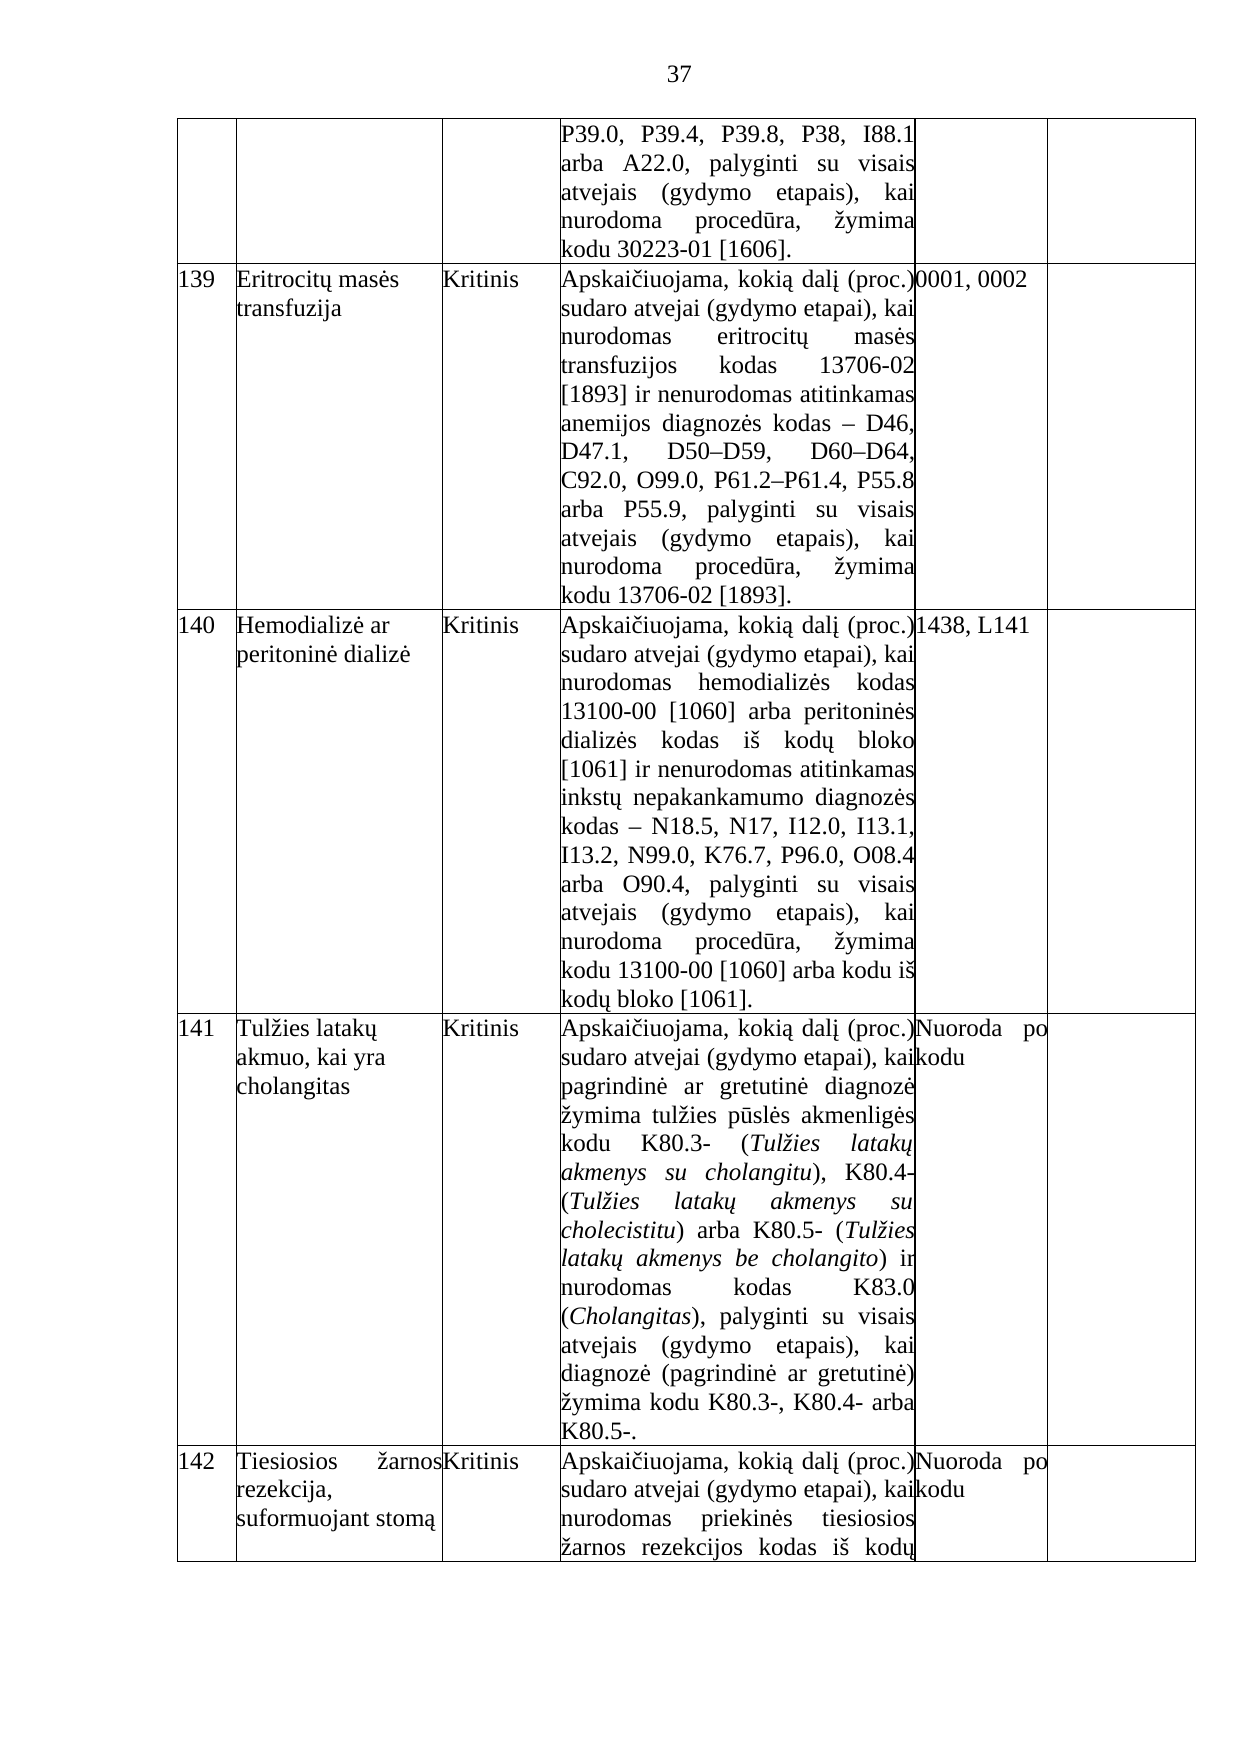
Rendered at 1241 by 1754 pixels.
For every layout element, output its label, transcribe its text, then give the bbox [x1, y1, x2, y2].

table_cell [443, 119, 560, 263]
table_cell Tulžies latakų akmuo, kai yra cholangitas [237, 1014, 442, 1445]
table_cell Apskaičiuojama, kokią dalį (proc.) sudaro atvejai (gydymo etapai), kai nurodomas hemodializės kodas 13100-00 [1060] arba peritoninės dializės kodas iš kodų bloko [1061] ir nenurodomas atitinkamas inkstų nepakankamumo diagnozės kodas – N18.5, N17, I12.0, I13.1, I13.2, N99.0, K76.7, P96.0, O08.4 arba O90.4, palyginti su visais atvejais (gydymo etapais), kai nurodoma procedūra, žymima kodu 13100-00 [1060] arba kodu iš kodų bloko [1061]. [561, 610, 914, 1012]
table_cell 142 [178, 1446, 236, 1561]
table_cell Kritinis [443, 264, 560, 609]
table_cell Kritinis [443, 610, 560, 1012]
table_cell 0001, 0002 [916, 264, 1047, 609]
table_cell [916, 119, 1047, 263]
table_cell 141 [178, 1014, 236, 1445]
table_cell Apskaičiuojama, kokią dalį (proc.) sudaro atvejai (gydymo etapai), kai nurodomas eritrocitų masės transfuzijos kodas 13706-02 [1893] ir nenurodomas atitinkamas anemijos diagnozės kodas – D46, D47.1, D50–D59, D60–D64, C92.0, O99.0, P61.2–P61.4, P55.8 arba P55.9, palyginti su visais atvejais (gydymo etapais), kai nurodoma procedūra, žymima kodu 13706-02 [1893]. [561, 264, 914, 609]
table_cell 1438, L141 [916, 610, 1047, 1012]
table_cell Nuoroda po kodu [916, 1446, 1047, 1561]
table_cell [237, 119, 442, 263]
table_cell Kritinis [443, 1014, 560, 1445]
table_cell 140 [178, 610, 236, 1012]
table_cell [1048, 610, 1195, 1012]
table_cell Apskaičiuojama, kokią dalį (proc.) sudaro atvejai (gydymo etapai), kai nurodomas priekinės tiesiosios žarnos rezekcijos kodas iš kodų [561, 1446, 914, 1561]
table_cell Tiesiosios žarnos rezekcija, suformuojant stomą [237, 1446, 442, 1561]
table_cell Nuoroda po kodu [916, 1014, 1047, 1445]
table_cell [1048, 1446, 1195, 1561]
table_cell Hemodializė ar peritoninė dializė [237, 610, 442, 1012]
table_cell Eritrocitų masės transfuzija [237, 264, 442, 609]
table_cell P39.0, P39.4, P39.8, P38, I88.1 arba A22.0, palyginti su visais atvejais (gydymo etapais), kai nurodoma procedūra, žymima kodu 30223-01 [1606]. [561, 119, 914, 263]
table_cell Kritinis [443, 1446, 560, 1561]
table_cell Apskaičiuojama, kokią dalį (proc.) sudaro atvejai (gydymo etapai), kai pagrindinė ar gretutinė diagnozė žymima tulžies pūslės akmenligės kodu K80.3- (Tulžies latakų akmenys su cholangitu), K80.4- (Tulžies latakų akmenys su cholecistitu) arba K80.5- (Tulžies latakų akmenys be cholangito) ir nurodomas kodas K83.0 (Cholangitas), palyginti su visais atvejais (gydymo etapais), kai diagnozė (pagrindinė ar gretutinė) žymima kodu K80.3-, K80.4- arba K80.5-. [561, 1014, 914, 1445]
table_cell [1048, 119, 1195, 263]
table_cell [178, 119, 236, 263]
table_cell 139 [178, 264, 236, 609]
table_cell [1048, 264, 1195, 609]
table_cell [1048, 1014, 1195, 1445]
